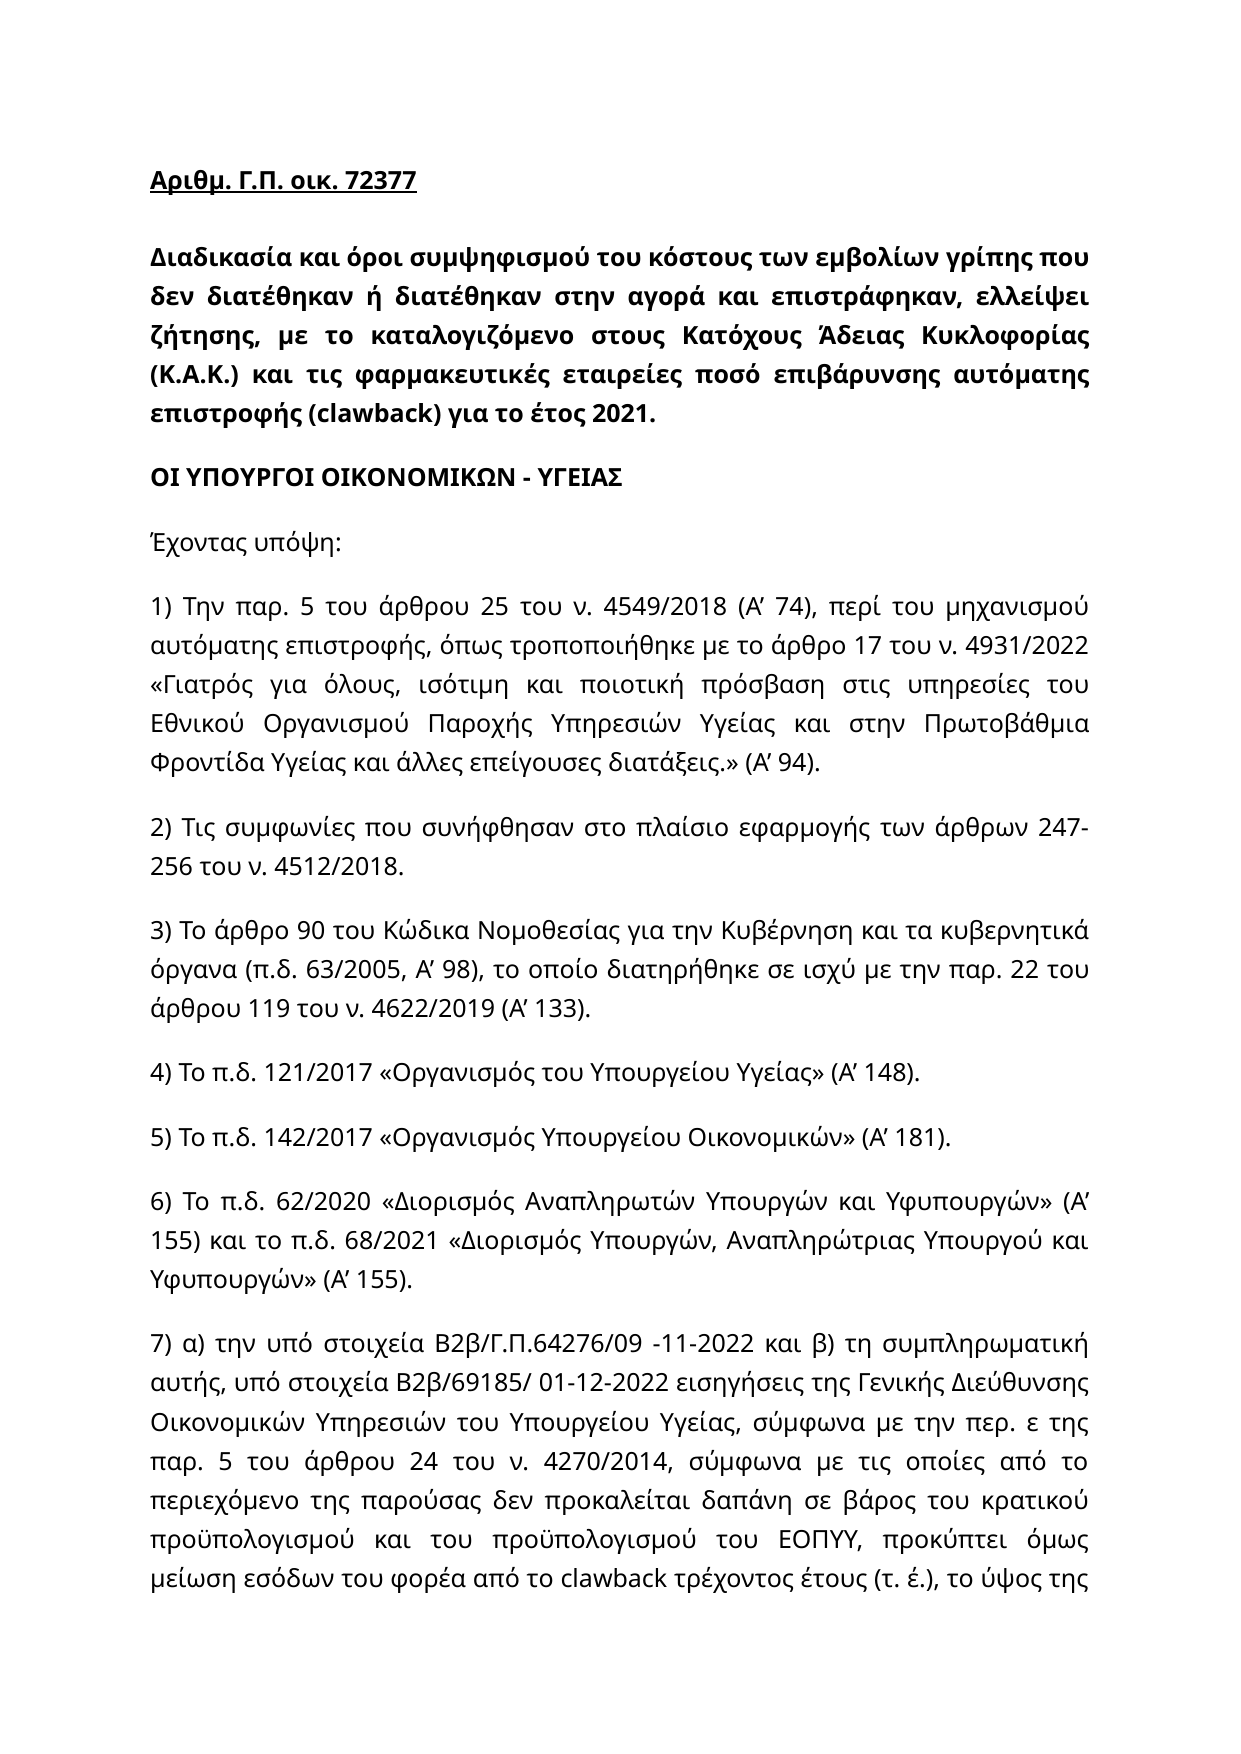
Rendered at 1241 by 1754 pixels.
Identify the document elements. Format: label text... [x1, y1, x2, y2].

title Αριθμ. Γ.Π. οικ. 72377 [150, 162, 1090, 197]
text ΟΙ ΥΠΟΥΡΓΟΙ ΟΙΚΟΝΟΜΙΚΩΝ - ΥΓΕΙΑΣ [150, 460, 1090, 494]
text 3) Το άρθρο 90 του Κώδικα Νομοθεσίας για την Κυβέρνηση και τα κυβερνητικά όργανα (π.δ. 63/2005, A’ 98), το οποίο διατηρήθηκε σε ισχύ με την παρ. 22 του άρθρου 119 του ν. 4622/2019 (Α’ 133). [150, 912, 1090, 1025]
text Διαδικασία και όροι συμψηφισμού του κόστους των εμβολίων γρίπης που δεν διατέθηκαν ή διατέθηκαν στην αγορά και επιστράφηκαν, ελλείψει ζήτησης, με το καταλογιζόμενο στους Κατόχους Άδειας Κυκλοφορίας (Κ.Α.Κ.) και τις φαρμακευτικές εταιρείες ποσό επιβάρυνσης αυτόματης επιστροφής (clawback) για το έτος 2021. [150, 239, 1090, 430]
text 2) Τις συμφωνίες που συνήφθησαν στο πλαίσιο εφαρμογής των άρθρων 247-256 του ν. 4512/2018. [150, 809, 1090, 882]
text 4) Το π.δ. 121/2017 «Οργανισμός του Υπουργείου Υγείας» (Α’ 148). [150, 1055, 1090, 1089]
text Έχοντας υπόψη: [150, 524, 1090, 558]
text 7) α) την υπό στοιχεία Β2β/Γ.Π.64276/09 -11-2022 και β) τη συμπληρωματική αυτής, υπό στοιχεία Β2β/69185/ 01-12-2022 εισηγήσεις της Γενικής Διεύθυνσης Οικονομικών Υπηρεσιών του Υπουργείου Υγείας, σύμφωνα με την περ. ε της παρ. 5 του άρθρου 24 του ν. 4270/2014, σύμφωνα με τις οποίες από το περιεχόμενο της παρούσας δεν προκαλείται δαπάνη σε βάρος του κρατικού προϋπολογισμού και του προϋπολογισμού του ΕΟΠΥΥ, προκύπτει όμως μείωση εσόδων του φορέα από το clawback τρέχοντος έτους (τ. έ.), το ύψος της [150, 1326, 1090, 1595]
text 1) Την παρ. 5 του άρθρου 25 του ν. 4549/2018 (Α’ 74), περί του μηχανισμού αυτόματης επιστροφής, όπως τροποποιήθηκε με το άρθρο 17 του ν. 4931/2022 «Γιατρός για όλους, ισότιμη και ποιοτική πρόσβαση στις υπηρεσίες του Εθνικού Οργανισμού Παροχής Υπηρεσιών Υγείας και στην Πρωτοβάθμια Φροντίδα Υγείας και άλλες επείγουσες διατάξεις.» (Α’ 94). [150, 588, 1090, 779]
text 5) Το π.δ. 142/2017 «Οργανισμός Υπουργείου Οικονομικών» (Α’ 181). [150, 1119, 1090, 1153]
text 6) Το π.δ. 62/2020 «Διορισμός Αναπληρωτών Υπουργών και Υφυπουργών» (Α’ 155) και το π.δ. 68/2021 «Διορισμός Υπουργών, Αναπληρώτριας Υπουργού και Υφυπουργών» (Α’ 155). [150, 1183, 1090, 1296]
